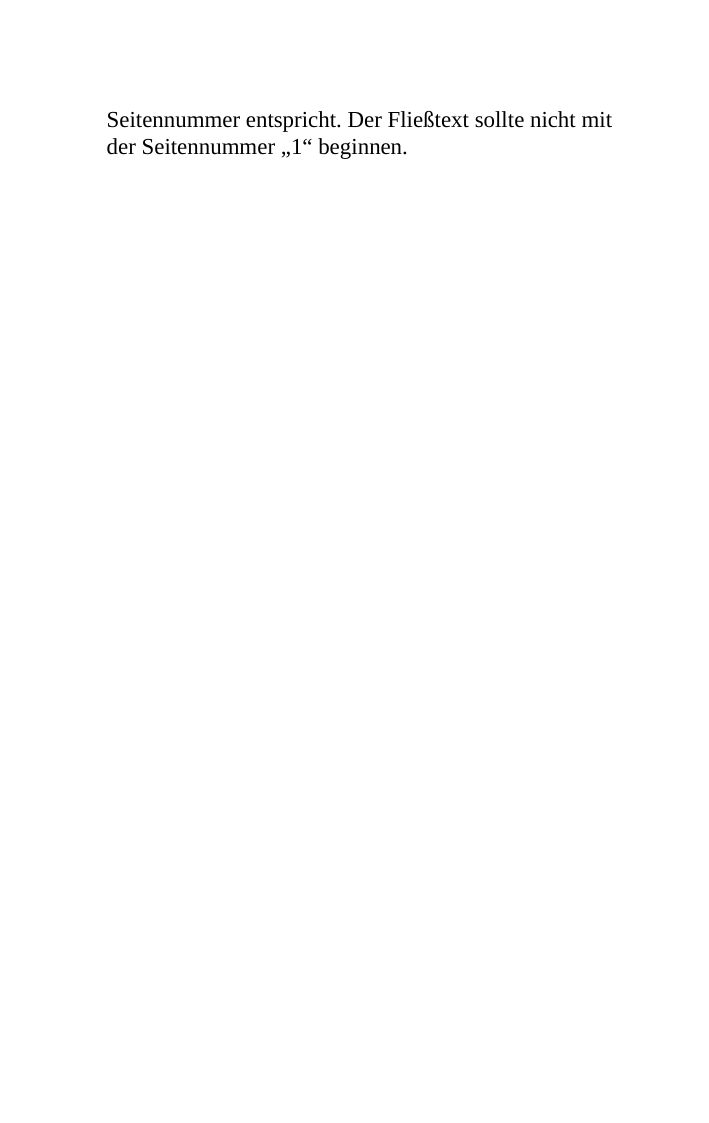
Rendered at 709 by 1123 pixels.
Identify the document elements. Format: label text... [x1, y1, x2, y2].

text Seitennummer entspricht. Der Fließtext sollte nicht mit der Seitennummer „1“ beginnen. [106, 106, 614, 159]
